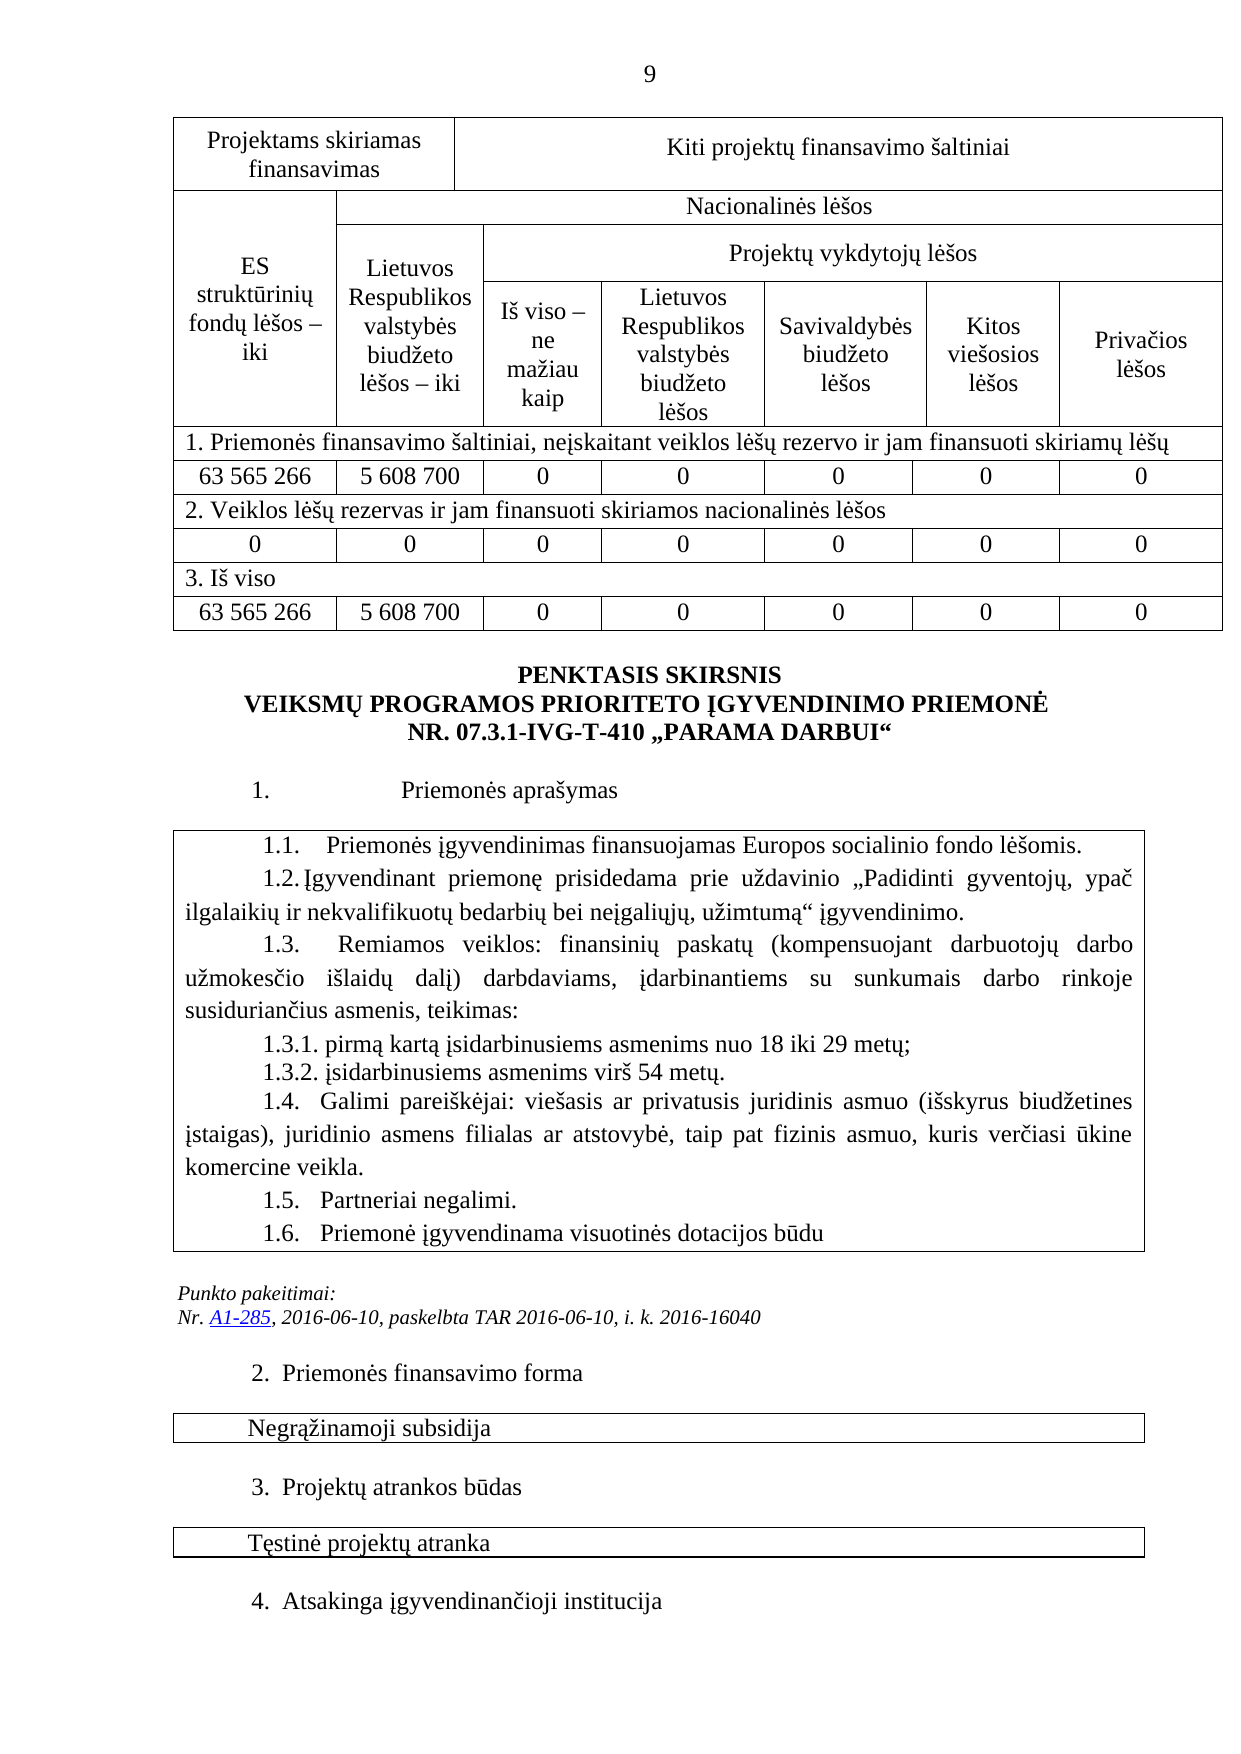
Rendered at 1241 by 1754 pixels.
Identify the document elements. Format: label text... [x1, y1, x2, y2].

table_cell 0 [1060, 529, 1222, 562]
table_cell Privačios lėšos [1060, 282, 1222, 426]
table_cell 63 565 266 [174, 461, 336, 494]
table_cell 1. Priemonės finansavimo šaltiniai, neįskaitant veiklos lėšų rezervo ir jam finansuoti skiriamų lėšų [174, 427, 1222, 460]
table_cell Nacionalinės lėšos [337, 191, 1222, 224]
table_cell 0 [602, 597, 764, 630]
table_cell 0 [765, 597, 912, 630]
table_header 1.1. Priemonės įgyvendinimas finansuojamas Europos socialinio fondo lėšomis. [174, 831, 1144, 863]
table_cell Savivaldybės biudžeto lėšos [765, 282, 926, 426]
table_cell 0 [602, 461, 764, 494]
text NR. 07.3.1-IVG-T-410 „PARAMA DARBUI“ [177, 717, 1122, 746]
table_cell 1.3. Remiamos veiklos: finansinių paskatų (kompensuojant darbuotojų darbo užmokesčio išlaidų dalį) darbdaviams, įdarbinantiems su sunkumais darbo rinkoje susiduriančius asmenis, teikimas: 1.3.1. pirmą kartą įsidarbinusiems asmenims nuo 18 iki 29 metų; 1.3.2. įsidarbinusiems asmenims virš 54 metų. 1.4. Galimi pareiškėjai: viešasis ar privatusis juridinis asmuo (išskyrus biudžetines įstaigas), juridinio asmens filialas ar atstovybė, taip pat fizinis asmuo, kuris verčiasi ūkine komercine veikla. 1.5. Partneriai negalimi. 1.6. Priemonė įgyvendinama visuotinės dotacijos būdu [174, 930, 1144, 1251]
table_header Tęstinė projektų atranka [174, 1528, 1144, 1556]
text 1. Priemonės aprašymas [251, 775, 1122, 804]
table_cell 0 [337, 529, 483, 562]
table_cell Lietuvos Respublikos valstybės biudžeto lėšos – iki [337, 225, 483, 426]
table_cell 3. Iš viso [174, 563, 1222, 596]
table_cell 0 [1060, 461, 1222, 494]
text 3. Projektų atrankos būdas [251, 1472, 1122, 1501]
text PENKTASIS SKIRSNIS [177, 660, 1122, 689]
table_cell 0 [484, 461, 601, 494]
table_cell Lietuvos Respublikos valstybės biudžeto lėšos [602, 282, 764, 426]
text VEIKSMŲ PROGRAMOS PRIORITETO ĮGYVENDINIMO PRIEMONĖ [177, 689, 1122, 717]
table_cell 5 608 700 [337, 597, 483, 630]
table_cell 0 [602, 529, 764, 562]
table_cell Kitos viešosios lėšos [927, 282, 1059, 426]
table_cell 5 608 700 [337, 461, 483, 494]
table_cell 0 [765, 529, 912, 562]
text 4. Atsakinga įgyvendinančioji institucija [251, 1586, 1122, 1615]
table_cell Iš viso – ne mažiau kaip [484, 282, 601, 426]
table_cell Projektų vykdytojų lėšos [484, 225, 1222, 281]
table_cell 63 565 266 [174, 597, 336, 630]
table_cell 0 [913, 461, 1059, 494]
text Nr. A1-285, 2016-06-10, paskelbta TAR 2016-06-10, i. k. 2016-16040 [177, 1305, 1122, 1329]
table_header Negrąžinamoji subsidija [174, 1414, 1144, 1442]
table_cell 0 [484, 597, 601, 630]
table_cell 0 [174, 529, 336, 562]
table_cell 0 [484, 529, 601, 562]
text 2. Priemonės finansavimo forma [251, 1358, 1122, 1387]
table_cell 0 [1060, 597, 1222, 630]
table_cell 0 [913, 529, 1059, 562]
table_header Projektams skiriamas finansavimas [174, 118, 454, 190]
table_cell 0 [765, 461, 912, 494]
table_cell 1.2. Įgyvendinant priemonę prisidedama prie uždavinio „Padidinti gyventojų, ypač ilgalaikių ir nekvalifikuotų bedarbių bei neįgaliųjų, užimtumą“ įgyvendinimo. [174, 864, 1144, 929]
table_cell 2. Veiklos lėšų rezervas ir jam finansuoti skiriamos nacionalinės lėšos [174, 495, 1222, 528]
table_cell 0 [913, 597, 1059, 630]
table_cell ES struktūrinių fondų lėšos – iki [174, 191, 336, 426]
table_header Kiti projektų finansavimo šaltiniai [455, 118, 1222, 190]
text Punkto pakeitimai: [177, 1281, 1122, 1305]
